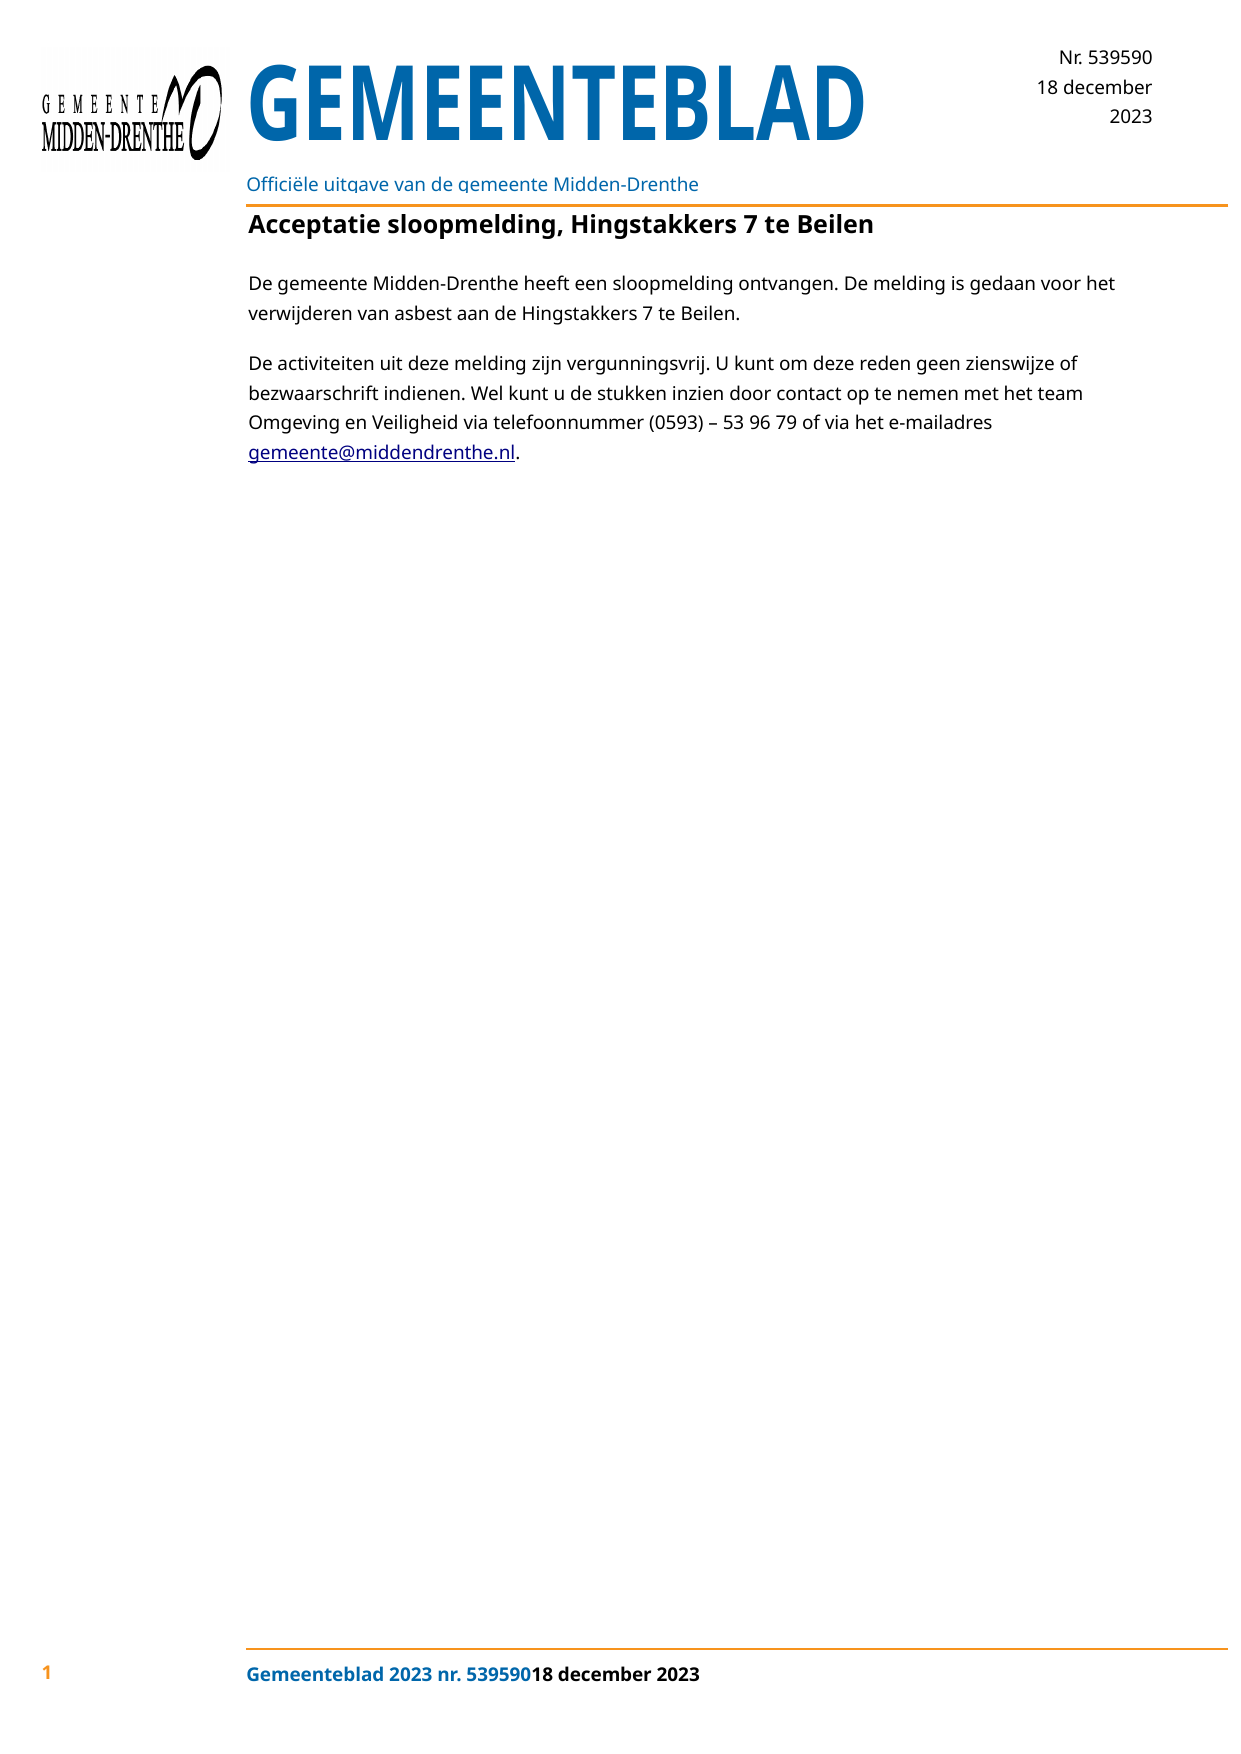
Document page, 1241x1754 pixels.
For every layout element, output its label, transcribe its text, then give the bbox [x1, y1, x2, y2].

text Acceptatie sloopmelding, Hingstakkers 7 te Beilen [248, 207, 1152, 241]
picture [41, 47, 231, 172]
text De activiteiten uit deze melding zijn vergunningsvrij. U kunt om deze reden geen zienswijze of bezwaarschrift indienen. Wel kunt u de stukken inzien door contact op te nemen met het team Omgeving en Veiligheid via telefoonnummer (0593) – 53 96 79 of via het e-mailadres gemeente@middendrenthe.nl. [248, 350, 1152, 465]
text De gemeente Midden-Drenthe heeft een sloopmelding ontvangen. De melding is gedaan voor het verwijderen van asbest aan de Hingstakkers 7 te Beilen. [248, 270, 1152, 326]
